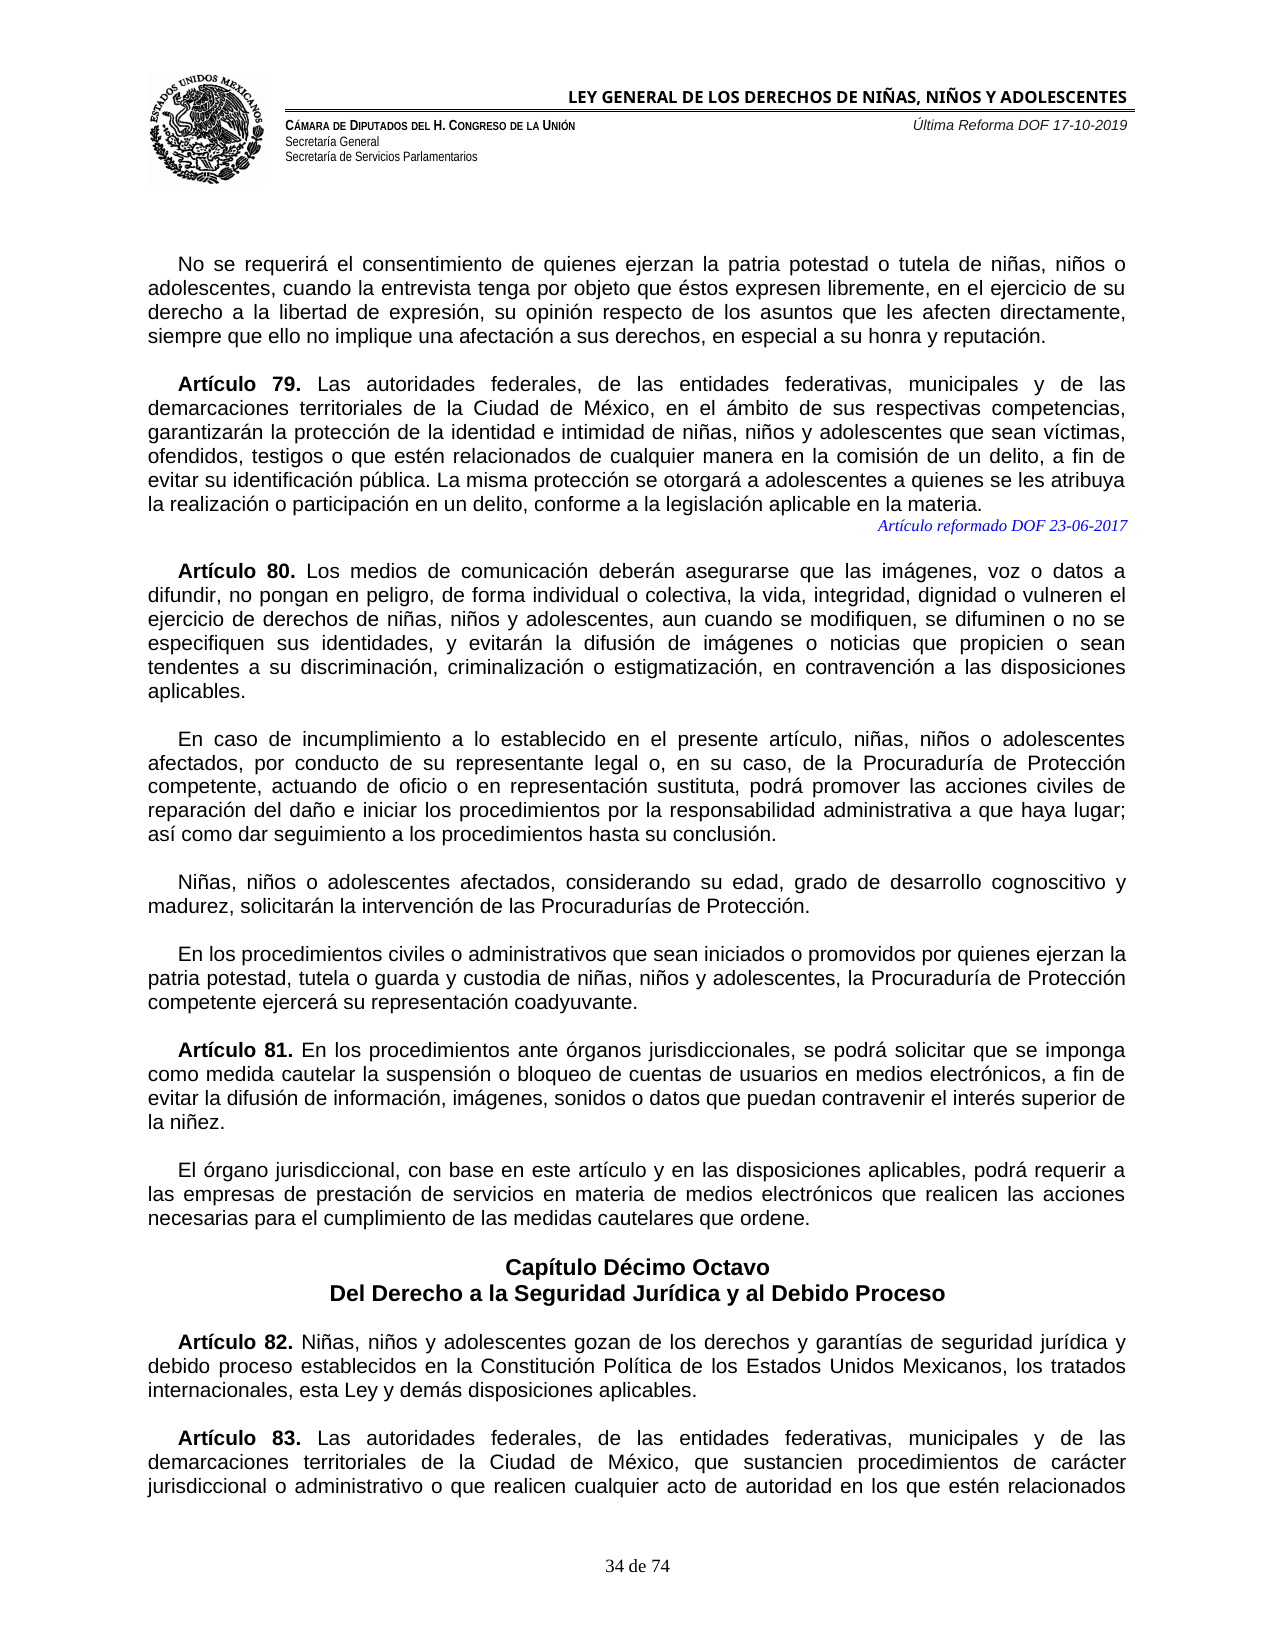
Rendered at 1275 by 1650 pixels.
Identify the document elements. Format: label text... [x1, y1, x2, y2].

text Artículo reformado DOF 23-06-2017 [148, 516, 1127, 535]
text Niñas, niños o adolescentes afectados, considerando su edad, grado de desarrollo cognoscitivo y madurez, solicitarán la intervención de las Procuradurías de Protección. [148, 870, 1127, 918]
text Artículo 82. Niñas, niños y adolescentes gozan de los derechos y garantías de seguridad jurídica y debido proceso establecidos en la Constitución Política de los Estados Unidos Mexicanos, los tratados internacionales, esta Ley y demás disposiciones aplicables. [148, 1330, 1127, 1402]
text Capítulo Décimo Octavo [148, 1253, 1127, 1280]
text En los procedimientos civiles o administrativos que sean iniciados o promovidos por quienes ejerzan la patria potestad, tutela o guarda y custodia de niñas, niños y adolescentes, la Procuraduría de Protección competente ejercerá su representación coadyuvante. [148, 942, 1127, 1014]
text El órgano jurisdiccional, con base en este artículo y en las disposiciones aplicables, podrá requerir a las empresas de prestación de servicios en materia de medios electrónicos que realicen las acciones necesarias para el cumplimiento de las medidas cautelares que ordene. [148, 1158, 1127, 1229]
text Artículo 83. Las autoridades federales, de las entidades federativas, municipales y de las demarcaciones territoriales de la Ciudad de México, que sustancien procedimientos de carácter jurisdiccional o administrativo o que realicen cualquier acto de autoridad en los que estén relacionados [148, 1426, 1127, 1498]
text Del Derecho a la Seguridad Jurídica y al Debido Proceso [148, 1280, 1127, 1306]
text Artículo 80. Los medios de comunicación deberán asegurarse que las imágenes, voz o datos a difundir, no pongan en peligro, de forma individual o colectiva, la vida, integridad, dignidad o vulneren el ejercicio de derechos de niñas, niños y adolescentes, aun cuando se modifiquen, se difuminen o no se especifiquen sus identidades, y evitarán la difusión de imágenes o noticias que propicien o sean tendentes a su discriminación, criminalización o estigmatización, en contravención a las disposiciones aplicables. [148, 559, 1127, 702]
text En caso de incumplimiento a lo establecido en el presente artículo, niñas, niños o adolescentes afectados, por conducto de su representante legal o, en su caso, de la Procuraduría de Protección competente, actuando de oficio o en representación sustituta, podrá promover las acciones civiles de reparación del daño e iniciar los procedimientos por la responsabilidad administrativa a que haya lugar; así como dar seguimiento a los procedimientos hasta su conclusión. [148, 726, 1127, 846]
text Artículo 81. En los procedimientos ante órganos jurisdiccionales, se podrá solicitar que se imponga como medida cautelar la suspensión o bloqueo de cuentas de usuarios en medios electrónicos, a fin de evitar la difusión de información, imágenes, sonidos o datos que puedan contravenir el interés superior de la niñez. [148, 1038, 1127, 1134]
text No se requerirá el consentimiento de quienes ejerzan la patria potestad o tutela de niñas, niños o adolescentes, cuando la entrevista tenga por objeto que éstos expresen libremente, en el ejercicio de su derecho a la libertad de expresión, su opinión respecto de los asuntos que les afecten directamente, siempre que ello no implique una afectación a sus derechos, en especial a su honra y reputación. [148, 252, 1127, 348]
text Artículo 79. Las autoridades federales, de las entidades federativas, municipales y de las demarcaciones territoriales de la Ciudad de México, en el ámbito de sus respectivas competencias, garantizarán la protección de la identidad e intimidad de niñas, niños y adolescentes que sean víctimas, ofendidos, testigos o que estén relacionados de cualquier manera en la comisión de un delito, a fin de evitar su identificación pública. La misma protección se otorgará a adolescentes a quienes se les atribuya la realización o participación en un delito, conforme a la legislación aplicable en la materia. [148, 372, 1127, 516]
